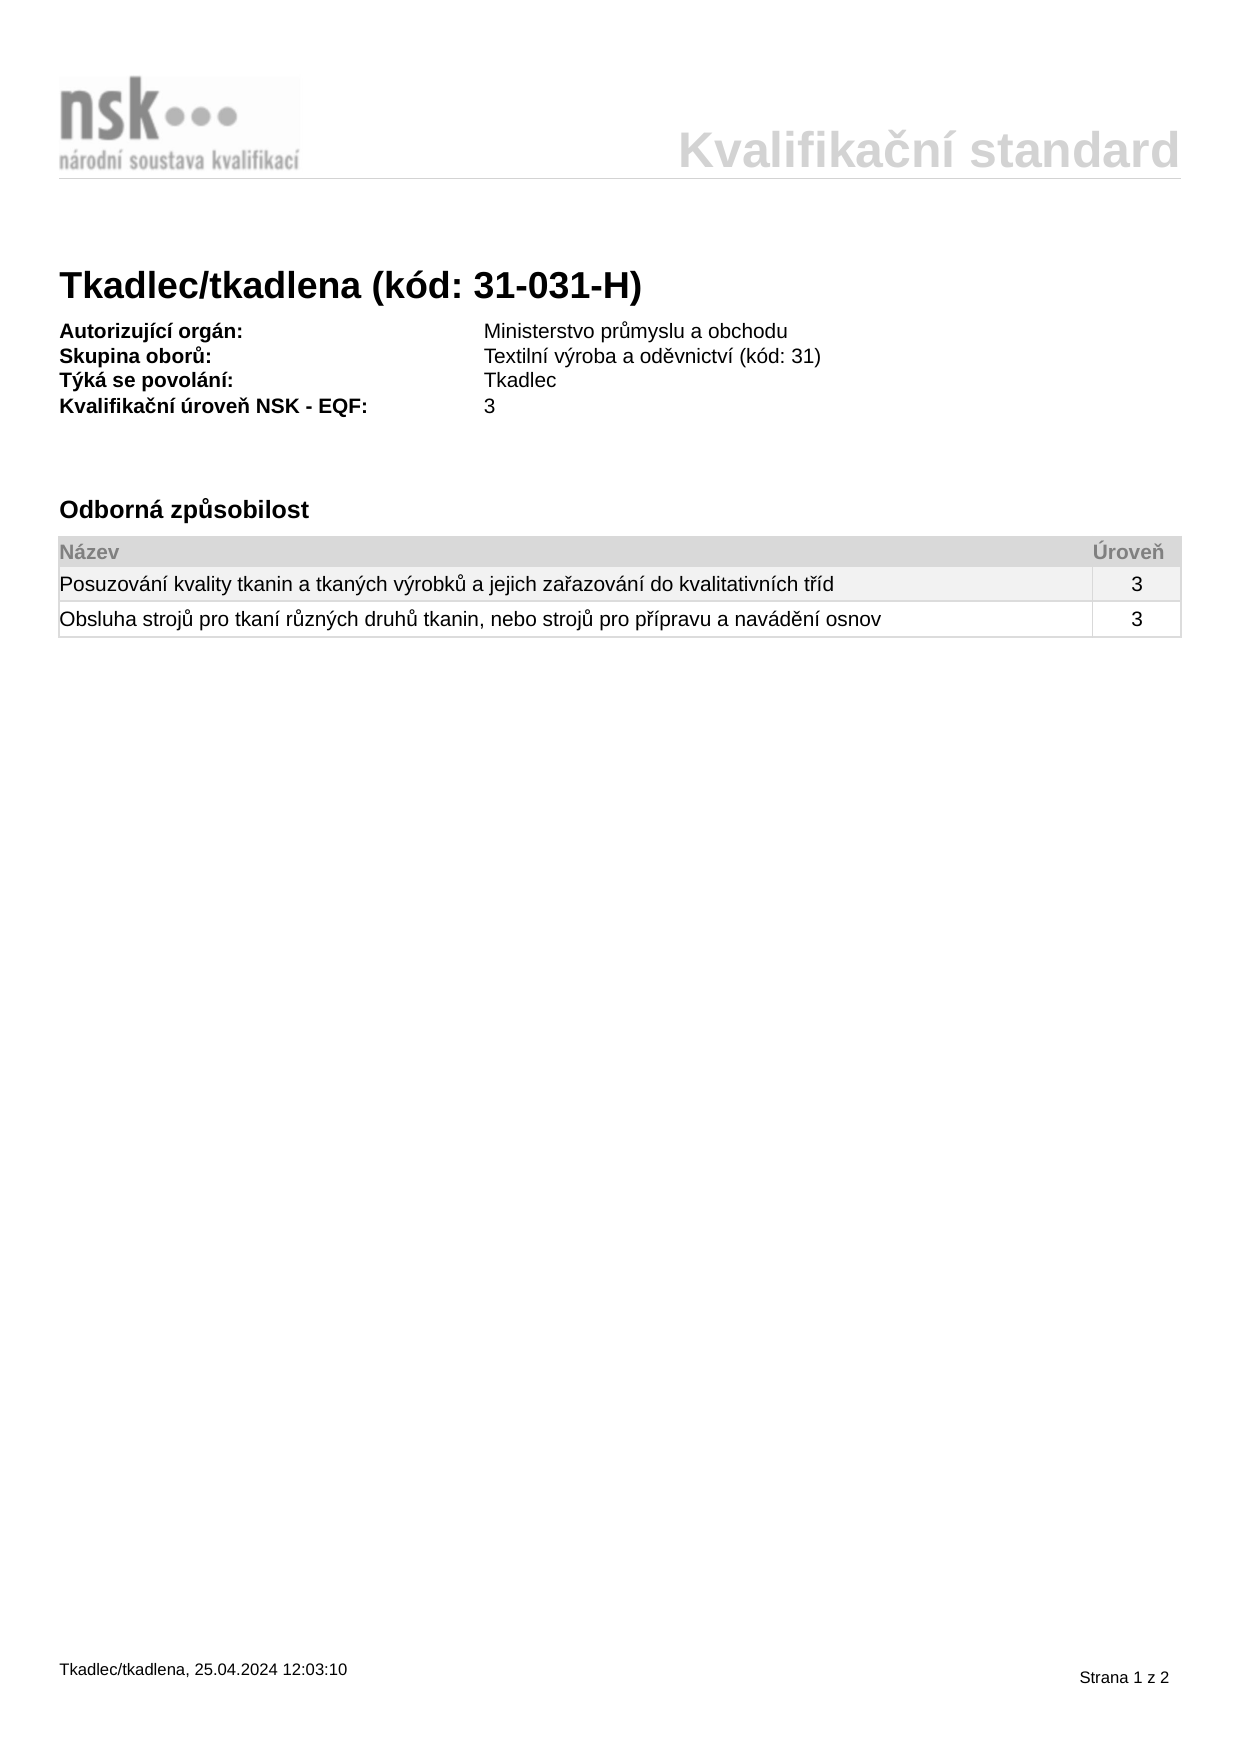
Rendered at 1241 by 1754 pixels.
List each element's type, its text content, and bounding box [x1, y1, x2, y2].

table_cell [620, 1448, 626, 1659]
table_cell [59, 936, 483, 1236]
table_cell Obsluha strojů pro tkaní různých druhů tkanin, nebo strojů pro přípravu a navádění osnov [60, 602, 1092, 636]
table_cell [59, 638, 483, 936]
table_cell [59, 307, 483, 319]
table_cell [620, 418, 626, 489]
table_cell Textilní výroba a oděvnictví (kód: 31) [484, 344, 1181, 368]
table_cell [1093, 1236, 1169, 1448]
table_cell [484, 638, 620, 936]
table_cell [626, 1448, 862, 1659]
table_cell 3 [1093, 567, 1180, 600]
table_cell [59, 179, 1181, 196]
table_header Kvalifikační standard [626, 59, 1181, 178]
table_cell [484, 307, 620, 319]
table_cell Název [60, 537, 1092, 566]
table_cell [1169, 936, 1181, 1236]
table_cell [620, 638, 626, 936]
table_cell [1093, 1448, 1169, 1659]
table_cell [59, 418, 483, 489]
table_cell Odborná způsobilost [59, 489, 1181, 524]
table_cell [626, 1236, 862, 1448]
table_cell [1169, 196, 1181, 224]
table_cell [1093, 196, 1169, 224]
table_cell [484, 196, 620, 224]
table_cell [862, 524, 1093, 536]
table_cell [484, 418, 620, 489]
table_cell [59, 196, 483, 224]
table_cell [484, 524, 620, 536]
table_cell [626, 936, 862, 1236]
table_cell Tkadlec [484, 368, 1181, 393]
table_cell 3 [1093, 602, 1180, 636]
table_cell [1169, 524, 1181, 536]
table_cell [1169, 1236, 1181, 1448]
table_cell [862, 196, 1093, 224]
table_cell [1093, 936, 1169, 1236]
table_cell [484, 1448, 620, 1659]
table_cell [626, 418, 862, 489]
table_cell [484, 1236, 620, 1448]
table_cell Strana 1 z 2 [862, 1659, 1169, 1695]
table_cell Úroveň [1093, 537, 1180, 566]
table_cell [59, 524, 483, 536]
table_header [621, 59, 626, 172]
table_cell [626, 638, 862, 936]
table_cell [59, 1236, 483, 1448]
table_cell [484, 936, 620, 1236]
table_cell 3 [484, 394, 1181, 417]
table_cell [1093, 307, 1169, 319]
table_cell [1093, 418, 1169, 489]
table_cell [1169, 638, 1181, 936]
table_cell [1169, 1659, 1181, 1695]
table_cell [1093, 524, 1169, 536]
table_cell [484, 172, 620, 178]
table_cell [626, 524, 862, 536]
table_cell [862, 418, 1093, 489]
table_cell [59, 1448, 483, 1659]
table_cell Tkadlec/tkadlena (kód: 31-031-H) [59, 224, 1181, 307]
table_cell [620, 196, 626, 224]
table_cell [620, 936, 626, 1236]
table_cell [620, 1236, 626, 1448]
table_cell [862, 936, 1093, 1236]
picture [58, 59, 621, 172]
table_cell [1169, 1448, 1181, 1659]
table_cell Ministerstvo průmyslu a obchodu [484, 319, 1181, 344]
table_cell Skupina oborů: [59, 344, 483, 368]
table_cell [620, 307, 626, 319]
table_cell Autorizující orgán: [59, 319, 483, 343]
table_cell [626, 196, 862, 224]
table_cell Kvalifikační úroveň NSK - EQF: [59, 394, 483, 417]
table_cell Tkadlec/tkadlena, 25.04.2024 12:03:10 [59, 1659, 862, 1695]
table_cell [59, 172, 483, 178]
table_cell Týká se povolání: [59, 368, 483, 392]
table_cell Posuzování kvality tkanin a tkaných výrobků a jejich zařazování do kvalitativních tříd [60, 567, 1092, 600]
table_cell [862, 307, 1093, 319]
table_cell [1169, 307, 1181, 319]
table_cell [626, 307, 862, 319]
table_cell [862, 1236, 1093, 1448]
table_cell [1169, 418, 1181, 489]
table_cell [862, 638, 1093, 936]
table_cell [862, 1448, 1093, 1659]
table_cell [1093, 638, 1169, 936]
table_cell [620, 524, 626, 536]
